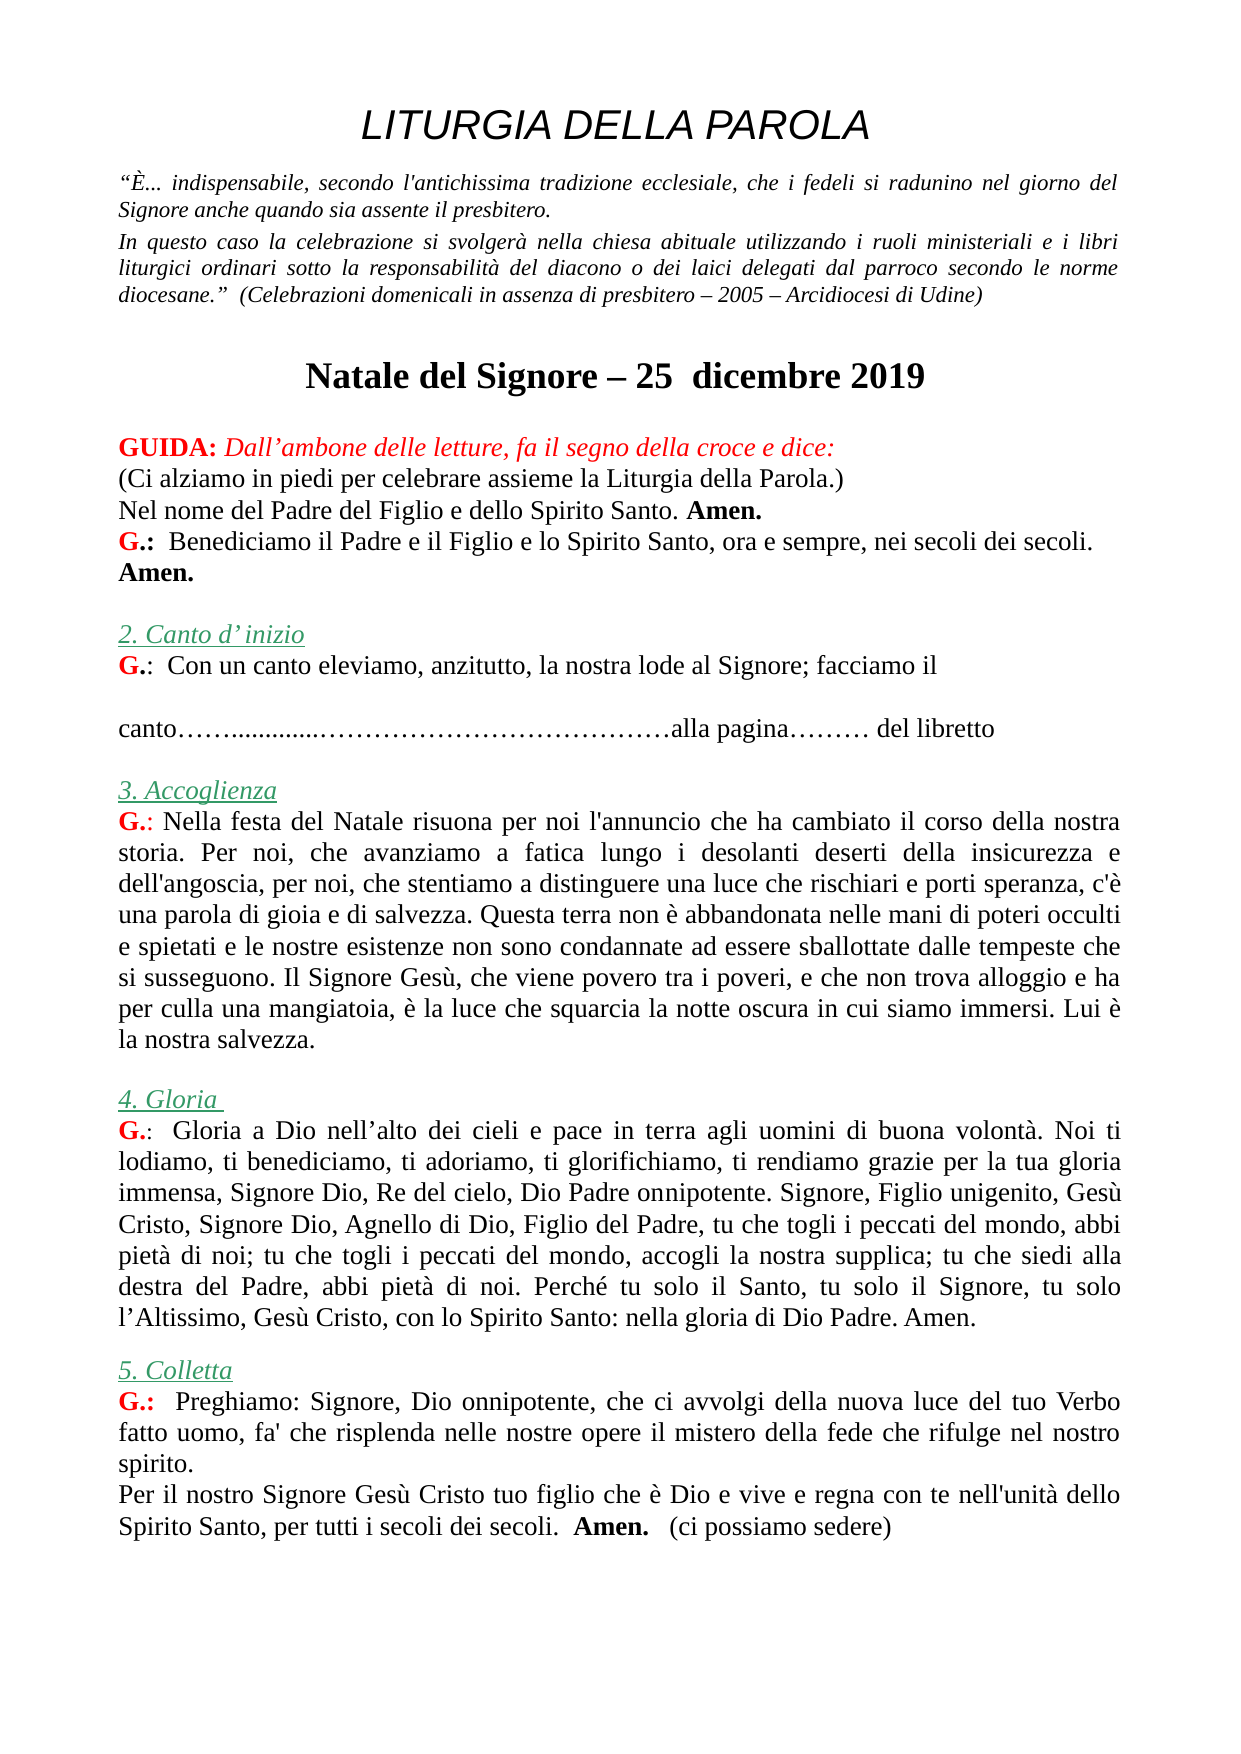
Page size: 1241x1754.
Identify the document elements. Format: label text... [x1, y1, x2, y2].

text “È... indispensabile, secondo l'antichissima tradizione ecclesiale, che i fedeli si radunino nel giorno del Signore anche quando sia assente il presbitero. [118, 169, 1122, 222]
text GUIDA: Dall’ambone delle letture, fa il segno della croce e dice: [118, 431, 1122, 463]
text 3. Accoglienza [118, 774, 1122, 805]
text G.: Gloria a Dio nell’alto dei cieli e pace in ter­ra agli uomini di buona volontà. Noi ti lodiamo, ti benediciamo, ti adoriamo, ti glorifichia­mo, ti rendiamo grazie per la tua gloria immen­sa, Signore Dio, Re del cielo, Dio Padre on­nipotente. Signore, Figlio unigenito, Gesù Cri­sto, Signore Dio, Agnello di Dio, Figlio del Padre, tu che togli i peccati del mondo, abbi pietà di noi; tu che togli i peccati del mon­do, accogli la nostra supplica; tu che siedi alla destra del Padre, abbi pietà di noi. Perché tu solo il Santo, tu solo il Signore, tu solo l’Altissimo, Gesù Cristo, con lo Spirito Santo: nella gloria di Dio Padre. Amen. [118, 1114, 1122, 1332]
text Per il nostro Signore Gesù Cristo tuo figlio che è Dio e vive e regna con te nell'unità dello Spirito Santo, per tutti i secoli dei secoli. Amen. (ci possiamo sedere) [118, 1478, 1122, 1541]
text Natale del Signore – 25 dicembre 2019 [118, 354, 1122, 397]
text In questo caso la celebrazione si svolgerà nella chiesa abituale utilizzando i ruoli ministeriali e i libri liturgici ordinari sotto la responsabilità del diacono o dei laici delegati dal parroco secondo le norme diocesane.” (Celebrazioni domenicali in assenza di presbitero – 2005 – Arcidiocesi di Udine) [118, 228, 1122, 307]
text canto…….............…………………………………alla pagina……… del libretto [118, 712, 1122, 743]
text 2. Canto d’ inizio [118, 618, 1122, 649]
text G.: Benediciamo il Padre e il Figlio e lo Spirito Santo, ora e sempre, nei secoli dei secoli. Amen. [118, 525, 1122, 587]
text LITURGIA DELLA PAROLA [118, 100, 1122, 148]
text 4. Gloria [118, 1083, 1122, 1114]
text Nel nome del Padre del Figlio e dello Spirito Santo. Amen. [118, 494, 1122, 525]
text G.: Preghiamo: Signore, Dio onnipotente, che ci avvolgi della nuova luce del tuo Verbo fatto uomo, fa' che risplenda nelle nostre opere il mistero della fede che rifulge nel nostro spirito. [118, 1385, 1122, 1478]
text (Ci alziamo in piedi per celebrare assieme la Liturgia della Parola.) [118, 463, 1122, 494]
text 5. Colletta [118, 1354, 1122, 1385]
text G.: Nella festa del Natale risuona per noi l'annuncio che ha cambiato il corso della nostra storia. Per noi, che avanziamo a fatica lungo i desolanti deserti della insicurezza e dell'angoscia, per noi, che stentiamo a distinguere una luce che rischiari e porti speranza, c'è una parola di gioia e di salvezza. Questa terra non è abbandonata nelle mani di poteri occulti e spietati e le nostre esistenze non sono condannate ad essere sballottate dalle tempeste che si susseguono. Il Signore Gesù, che viene povero tra i poveri, e che non trova alloggio e ha per culla una mangiatoia, è la luce che squarcia la notte oscura in cui siamo immersi. Lui è la nostra salvezza. [118, 805, 1122, 1054]
text G.: Con un canto eleviamo, anzitutto, la nostra lode al Signore; facciamo il [118, 649, 1122, 681]
